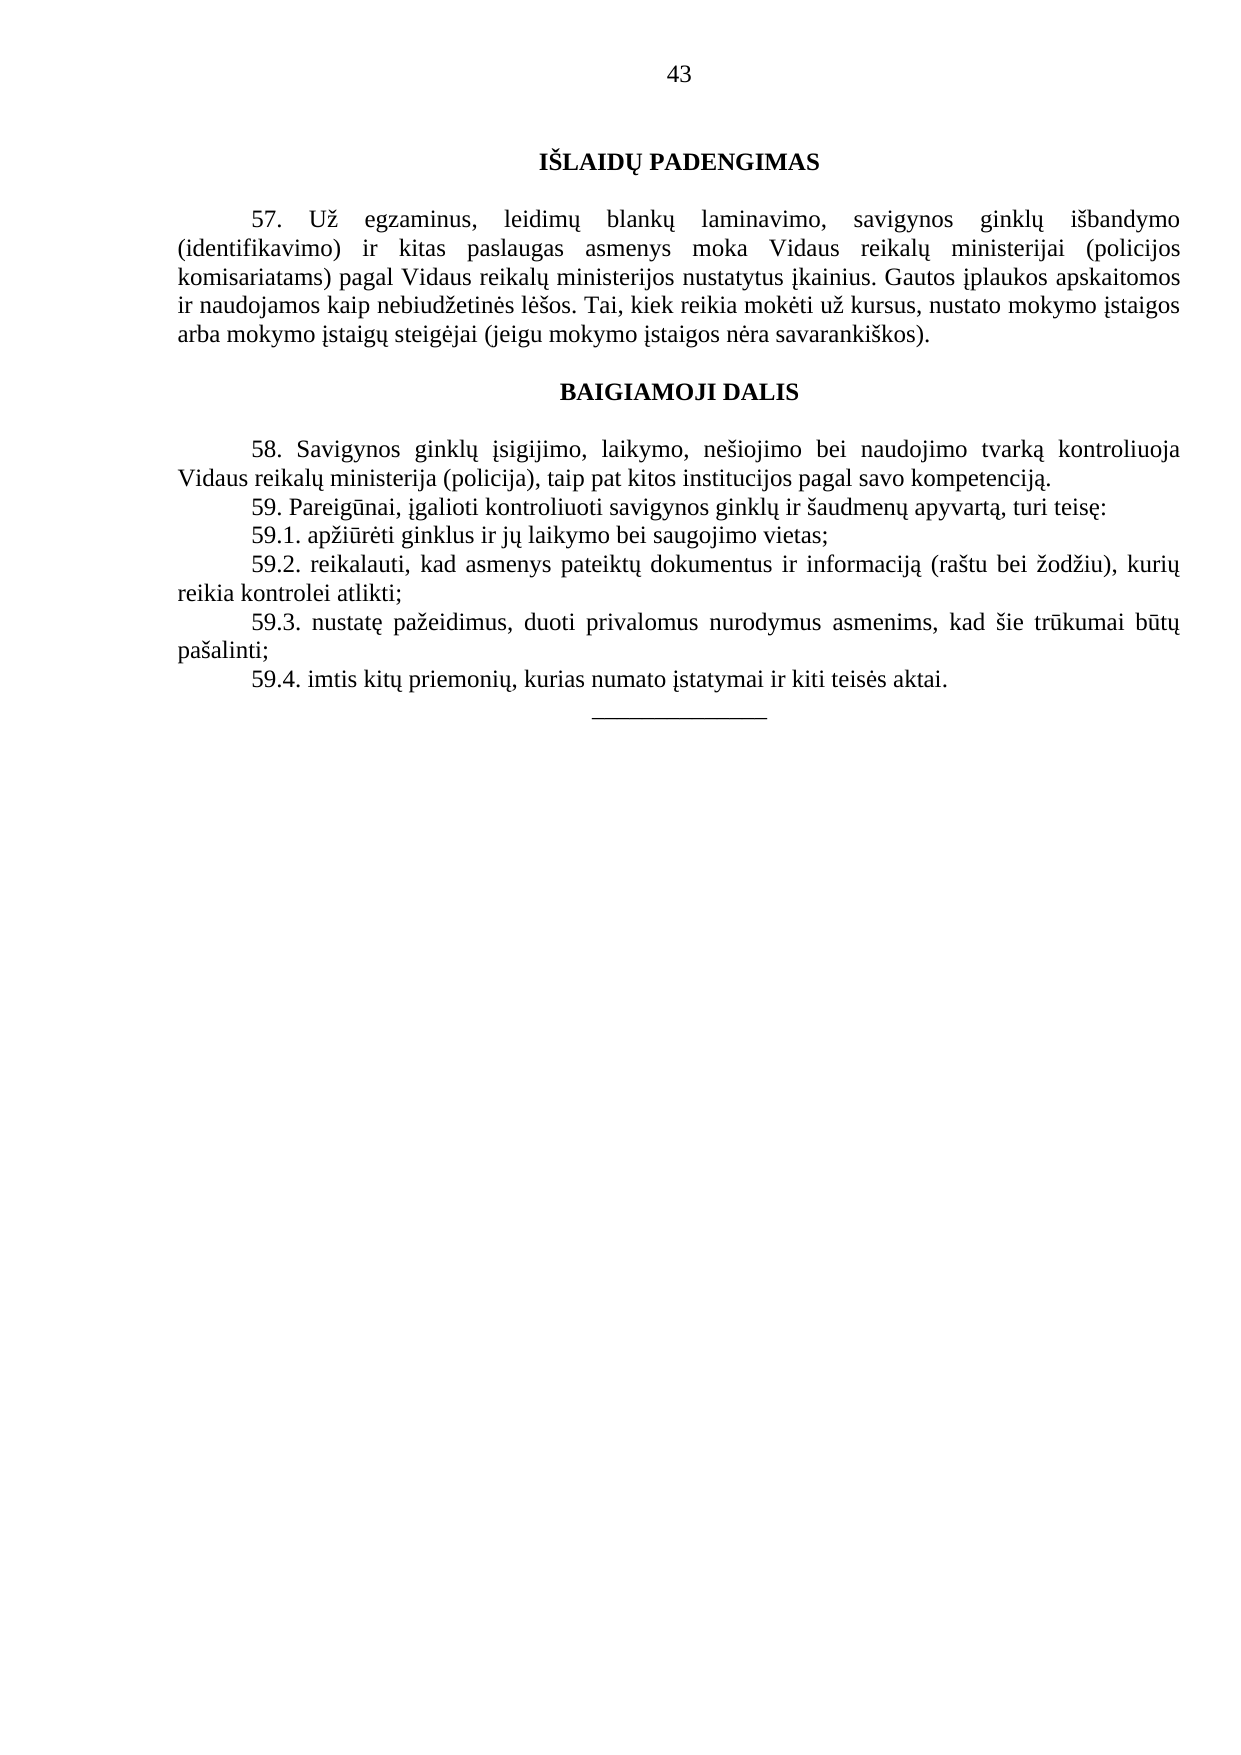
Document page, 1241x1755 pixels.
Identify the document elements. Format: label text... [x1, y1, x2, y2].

text 57. Už egzaminus, leidimų blankų laminavimo, savigynos ginklų išbandymo (identifikavimo) ir kitas paslaugas asmenys moka Vidaus reikalų ministerijai (policijos komisariatams) pagal Vidaus reikalų ministerijos nustatytus įkainius. Gautos įplaukos apskaitomos ir naudojamos kaip nebiudžetinės lėšos. Tai, kiek reikia mokėti už kursus, nustato mokymo įstaigos arba mokymo įstaigų steigėjai (jeigu mokymo įstaigos nėra savarankiškos). [177, 204, 1181, 348]
text 59.2. reikalauti, kad asmenys pateiktų dokumentus ir informaciją (raštu bei žodžiu), kurių reikia kontrolei atlikti; [177, 549, 1181, 607]
text 59.1. apžiūrėti ginklus ir jų laikymo bei saugojimo vietas; [177, 521, 1181, 549]
text 58. Savigynos ginklų įsigijimo, laikymo, nešiojimo bei naudojimo tvarką kontroliuoja Vidaus reikalų ministerija (policija), taip pat kitos institucijos pagal savo kompetenciją. [177, 434, 1181, 492]
text ______________ [177, 693, 1181, 722]
text 59.3. nustatę pažeidimus, duoti privalomus nurodymus asmenims, kad šie trūkumai būtų pašalinti; [177, 607, 1181, 664]
text 59. Pareigūnai, įgalioti kontroliuoti savigynos ginklų ir šaudmenų apyvartą, turi teisę: [177, 492, 1181, 521]
text 59.4. imtis kitų priemonių, kurias numato įstatymai ir kiti teisės aktai. [177, 664, 1181, 693]
text Baigiamoji dalis [177, 377, 1181, 406]
text Išlaidų padengimas [177, 147, 1181, 176]
